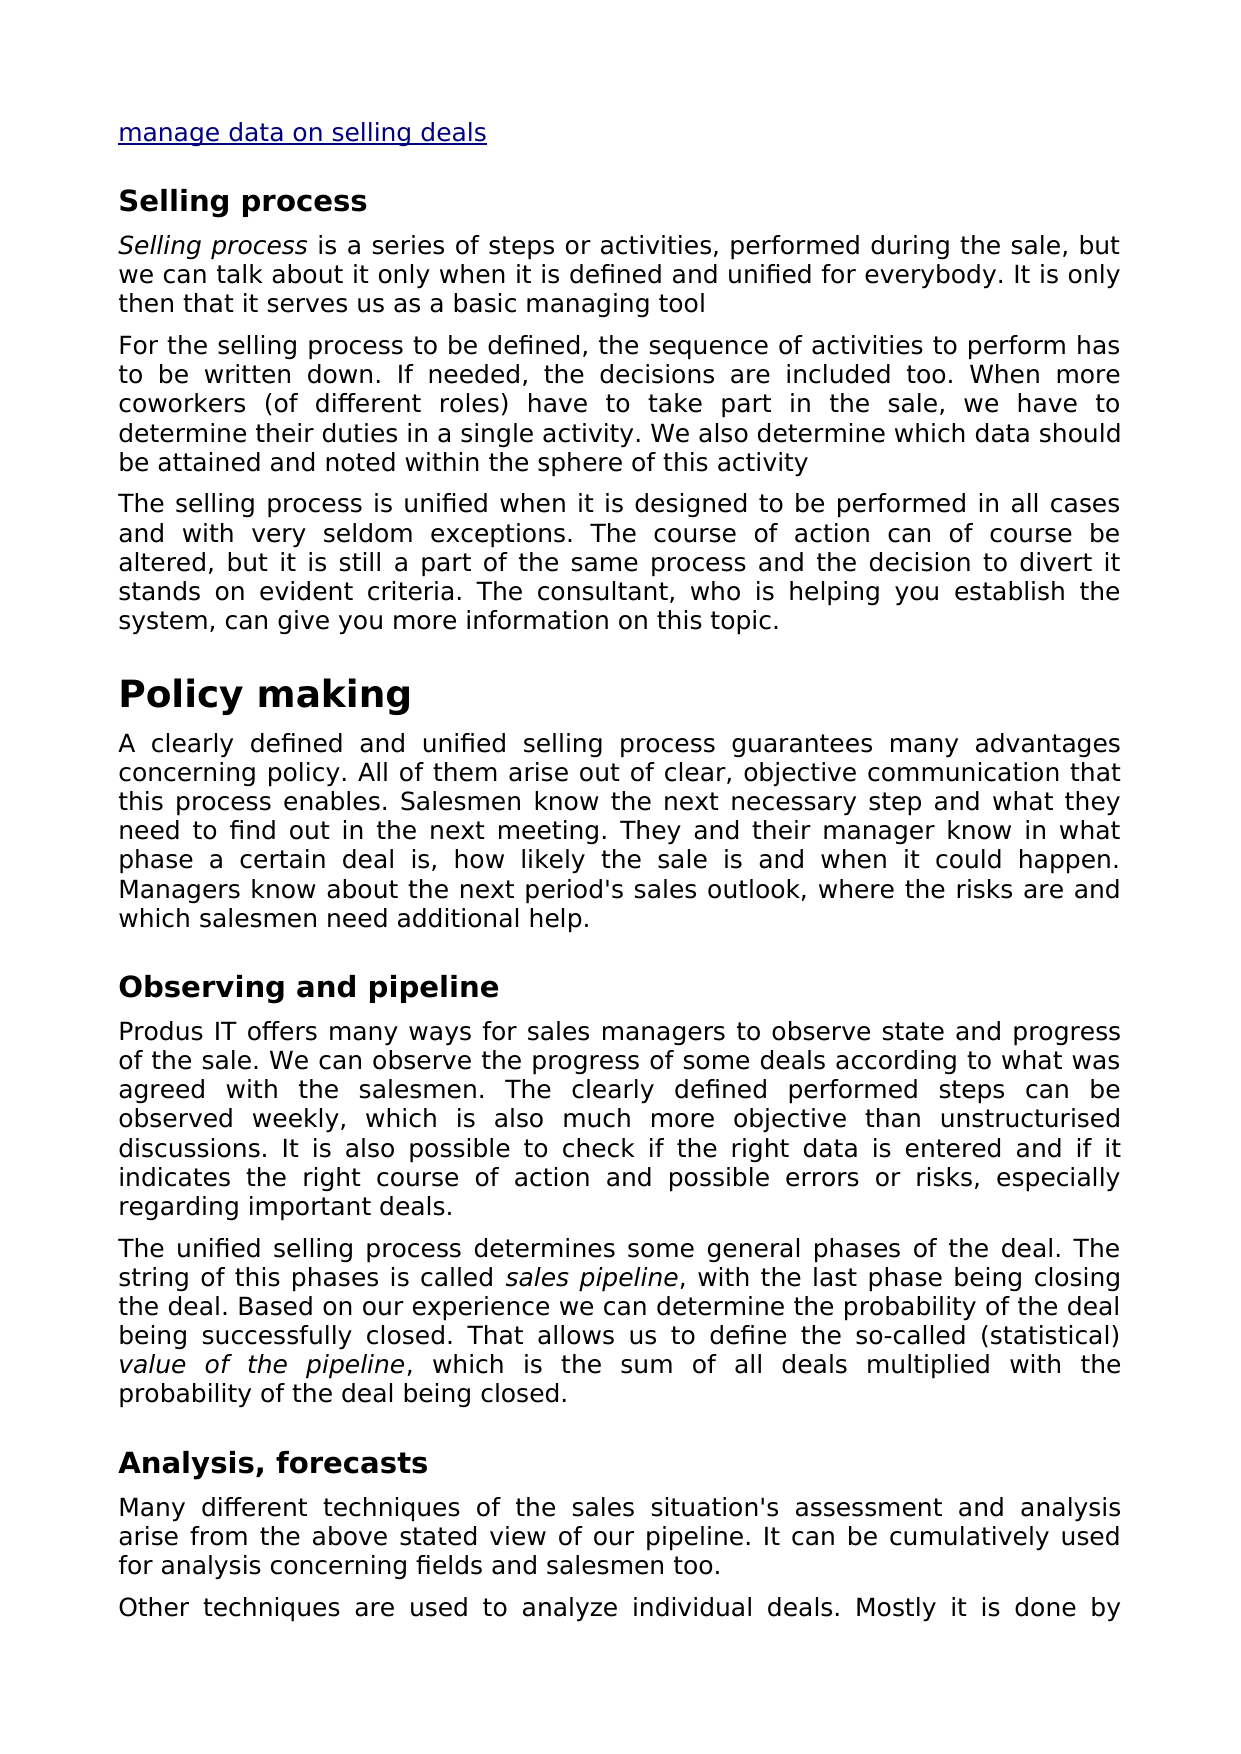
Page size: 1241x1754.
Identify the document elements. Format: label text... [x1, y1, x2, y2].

text The selling process is unified when it is designed to be performed in all cases and with very seldom exceptions. The course of action can of course be altered, but it is still a part of the same process and the decision to divert it stands on evident criteria. The consultant, who is helping you establish the system, can give you more information on this topic. [118, 489, 1122, 635]
text For the selling process to be defined, the sequence of activities to perform has to be written down. If needed, the decisions are included too. When more coworkers (of different roles) have to take part in the sale, we have to determine their duties in a single activity. We also determine which data should be attained and noted within the sphere of this activity [118, 331, 1122, 477]
subtitle Policy making [118, 673, 1122, 717]
subtitle Selling process [118, 185, 1122, 219]
subtitle Analysis, forecasts [118, 1446, 1122, 1480]
text A clearly defined and unified selling process guarantees many advantages concerning policy. All of them arise out of clear, objective communication that this process enables. Salesmen know the next necessary step and what they need to find out in the next meeting. They and their manager know in what phase a certain deal is, how likely the sale is and when it could happen. Managers know about the next period's sales outlook, where the risks are and which salesmen need additional help. [118, 729, 1122, 933]
text Many different techniques of the sales situation's assessment and analysis arise from the above stated view of our pipeline. It can be cumulatively used for analysis concerning fields and salesmen too. [118, 1493, 1122, 1580]
text The unified selling process determines some general phases of the deal. The string of this phases is called sales pipeline, with the last phase being closing the deal. Based on our experience we can determine the probability of the deal being successfully closed. That allows us to define the so-called (statistical) value of the pipeline, which is the sum of all deals multiplied with the probability of the deal being closed. [118, 1234, 1122, 1409]
subtitle Observing and pipeline [118, 971, 1122, 1005]
text Selling process is a series of steps or activities, performed during the sale, but we can talk about it only when it is defined and unified for everybody. It is only then that it serves us as a basic managing tool [118, 231, 1122, 319]
text manage data on selling deals [118, 118, 1122, 147]
text Produs IT offers many ways for sales managers to observe state and progress of the sale. We can observe the progress of some deals according to what was agreed with the salesmen. The clearly defined performed steps can be observed weekly, which is also much more objective than unstructurised discussions. It is also possible to check if the right data is entered and if it indicates the right course of action and possible errors or risks, especially regarding important deals. [118, 1017, 1122, 1221]
text Other techniques are used to analyze individual deals. Mostly it is done by [118, 1593, 1122, 1622]
